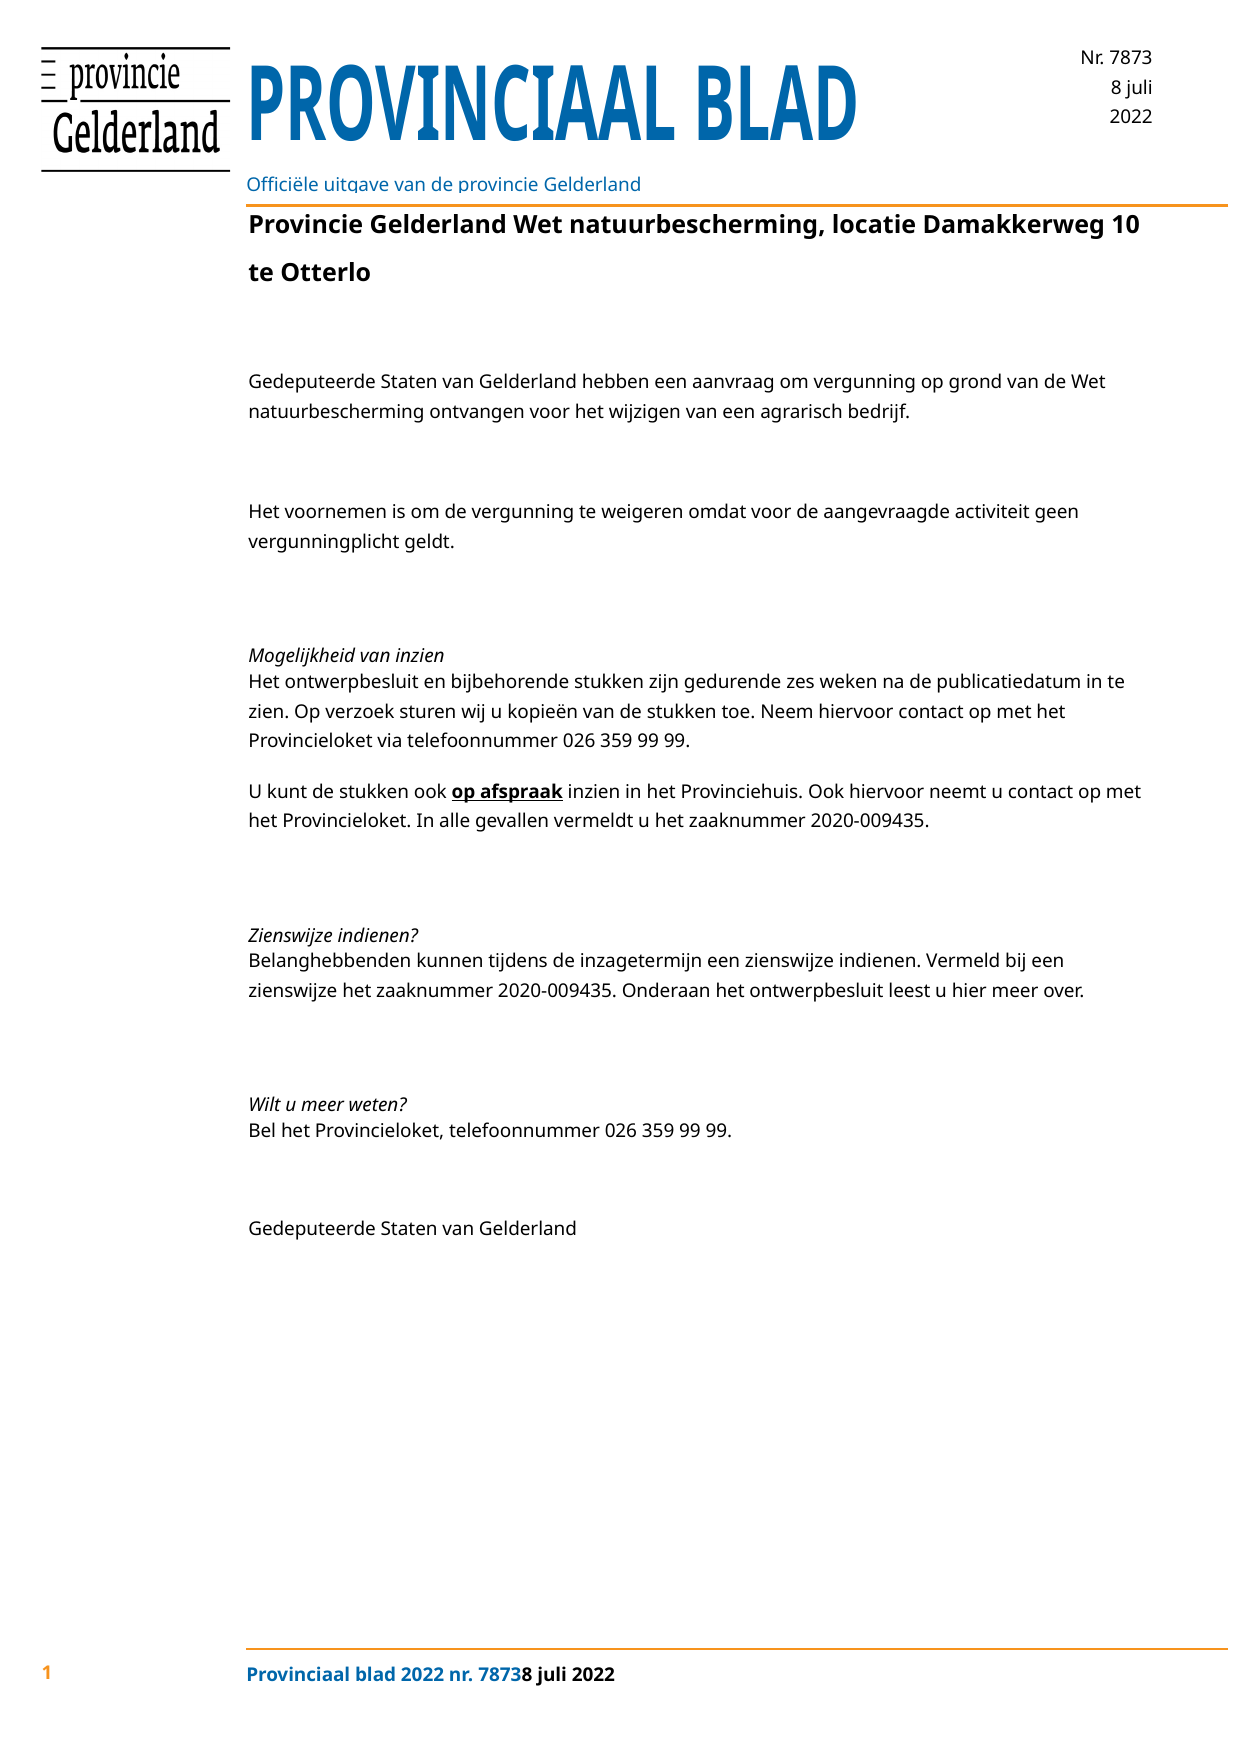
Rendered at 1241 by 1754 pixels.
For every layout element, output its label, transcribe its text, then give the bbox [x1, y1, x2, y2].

text Gedeputeerde Staten van Gelderland [248, 1216, 1152, 1241]
text Bel het Provincieloket, telefoonnummer 026 359 99 99. [248, 1117, 1152, 1143]
text Het ontwerpbesluit en bijbehorende stukken zijn gedurende zes weken na de publicatiedatum in te zien. Op verzoek sturen wij u kopieën van de stukken toe. Neem hiervoor contact op met het Provincieloket via telefoonnummer 026 359 99 99. [248, 668, 1152, 753]
text Zienswijze indienen? [248, 922, 1152, 948]
text Belanghebbenden kunnen tijdens de inzagetermijn een zienswijze indienen. Vermeld bij een zienswijze het zaaknummer 2020-009435. Onderaan het ontwerpbesluit leest u hier meer over. [248, 948, 1152, 1003]
text Gedeputeerde Staten van Gelderland hebben een aanvraag om vergunning op grond van de Wet natuurbescherming ontvangen voor het wijzigen van een agrarisch bedrijf. [248, 368, 1152, 424]
text U kunt de stukken ook op afspraak inzien in het Provinciehuis. Ook hiervoor neemt u contact op met het Provincieloket. In alle gevallen vermeldt u het zaaknummer 2020-009435. [248, 778, 1152, 833]
text Wilt u meer weten? [248, 1092, 1152, 1117]
text Mogelijkheid van inzien [248, 643, 1152, 668]
text Provincie Gelderland Wet natuurbescherming, locatie Damakkerweg 10 te Otterlo [248, 207, 1152, 288]
text Het voornemen is om de vergunning te weigeren omdat voor de aangevraagde activiteit geen vergunningplicht geldt. [248, 499, 1152, 554]
picture [41, 47, 231, 172]
